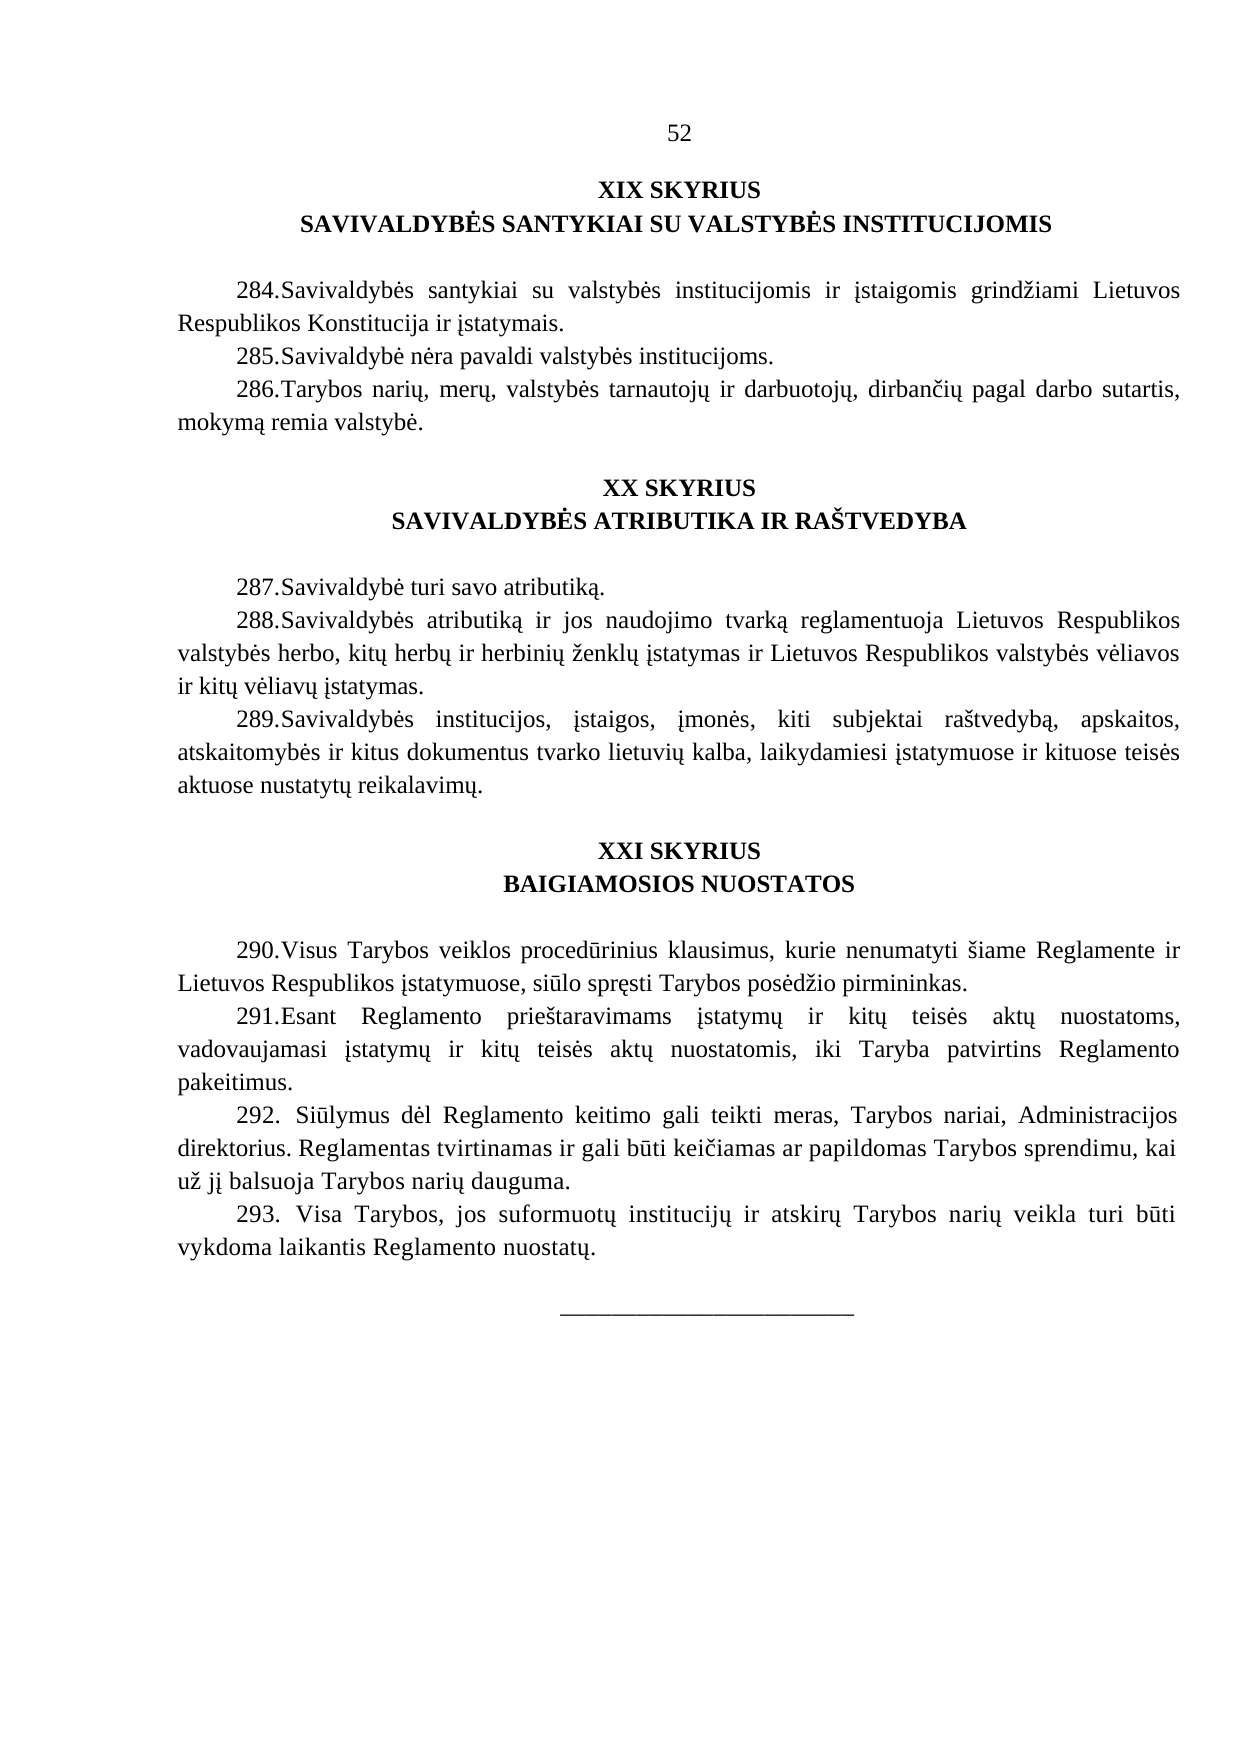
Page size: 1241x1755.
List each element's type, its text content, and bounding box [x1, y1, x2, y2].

text 289. Savivaldybės institucijos, įstaigos, įmonės, kiti subjektai raštvedybą, apskaitos, atskaitomybės ir kitus dokumentus tvarko lietuvių kalba, laikydamiesi įstatymuose ir kituose teisės aktuose nustatytų reikalavimų. [177, 704, 1181, 799]
text XIX SKYRIUS [177, 176, 1181, 204]
text 288. Savivaldybės atributiką ir jos naudojimo tvarką reglamentuoja Lietuvos Respublikos valstybės herbo, kitų herbų ir herbinių ženklų įstatymas ir Lietuvos Respublikos valstybės vėliavos ir kitų vėliavų įstatymas. [177, 605, 1181, 700]
text ––––––––––––––––––––––– [236, 1298, 1178, 1327]
text BAIGIAMOSIOS NUOSTATOS [177, 869, 1181, 898]
text SAVIVALDYBĖS ATRIBUTIKA IR RAŠTVEDYBA [177, 506, 1181, 534]
text XXI SKYRIUS [177, 836, 1181, 865]
text 292. Siūlymus dėl Reglamento keitimo gali teikti meras, Tarybos nariai, Administracijos direktorius. Reglamentas tvirtinamas ir gali būti keičiamas ar papildomas Tarybos sprendimu, kai už jį balsuoja Tarybos narių dauguma. [177, 1100, 1178, 1195]
text 290. Visus Tarybos veiklos procedūrinius klausimus, kurie nenumatyti šiame Reglamente ir Lietuvos Respublikos įstatymuose, siūlo spręsti Tarybos posėdžio pirmininkas. [177, 935, 1181, 997]
text 284. Savivaldybės santykiai su valstybės institucijomis ir įstaigomis grindžiami Lietuvos Respublikos Konstitucija ir įstatymais. [177, 275, 1181, 336]
text 291. Esant Reglamento prieštaravimams įstatymų ir kitų teisės aktų nuostatoms, vadovaujamasi įstatymų ir kitų teisės aktų nuostatomis, iki Taryba patvirtins Reglamento pakeitimus. [177, 1001, 1181, 1096]
text 287. Savivaldybė turi savo atributiką. [177, 572, 1181, 601]
text 285. Savivaldybė nėra pavaldi valstybės institucijoms. [177, 341, 1181, 369]
text 286. Tarybos narių, merų, valstybės tarnautojų ir darbuotojų, dirbančių pagal darbo sutartis, mokymą remia valstybė. [177, 374, 1181, 436]
text XX SKYRIUS [177, 473, 1181, 502]
text SAVIVALDYBĖS SANTYKIAI SU VALSTYBĖS INSTITUCIJOMIS [177, 209, 1181, 237]
text 293. Visa Tarybos, jos suformuotų institucijų ir atskirų Tarybos narių veikla turi būti vykdoma laikantis Reglamento nuostatų. [177, 1199, 1178, 1261]
